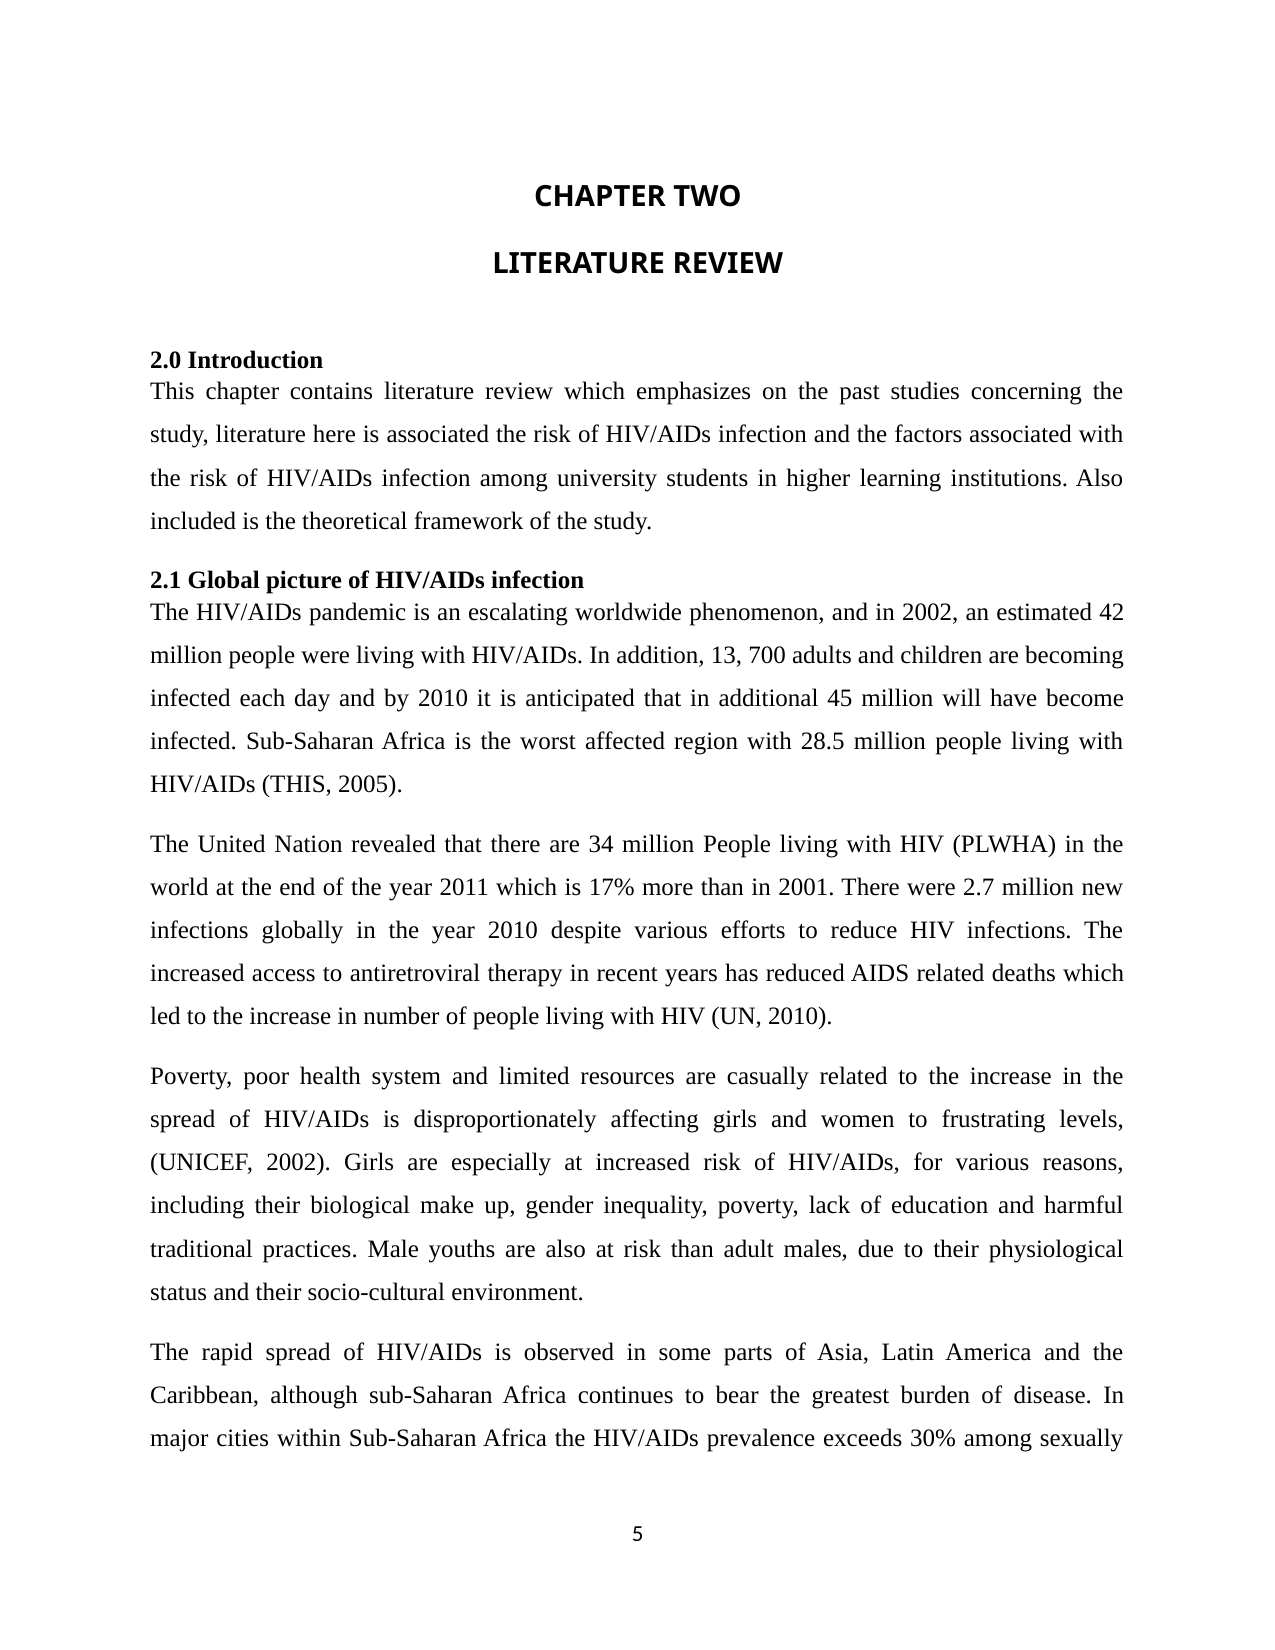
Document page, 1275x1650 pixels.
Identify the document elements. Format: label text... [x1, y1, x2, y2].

text The rapid spread of HIV/AIDs is observed in some parts of Asia, Latin America and the Caribbean, although sub-Saharan Africa continues to bear the greatest burden of disease. In major cities within Sub-Saharan Africa the HIV/AIDs prevalence exceeds 30% among sexually [150, 1337, 1125, 1452]
subtitle 2.1 Global picture of HIV/AIDs infection [150, 566, 1125, 594]
text This chapter contains literature review which emphasizes on the past studies concerning the study, literature here is associated the risk of HIV/AIDs infection and the factors associated with the risk of HIV/AIDs infection among university students in higher learning institutions. Also included is the theoretical framework of the study. [150, 376, 1125, 534]
text The United Nation revealed that there are 34 million People living with HIV (PLWHA) in the world at the end of the year 2011 which is 17% more than in 2001. There were 2.7 million new infections globally in the year 2010 despite various efforts to reduce HIV infections. The increased access to antiretroviral therapy in recent years has reduced AIDS related deaths which led to the increase in number of people living with HIV (UN, 2010). [150, 829, 1125, 1030]
text The HIV/AIDs pandemic is an escalating worldwide phenomenon, and in 2002, an estimated 42 million people were living with HIV/AIDs. In addition, 13, 700 adults and children are becoming infected each day and by 2010 it is anticipated that in additional 45 million will have become infected. Sub-Saharan Africa is the worst affected region with 28.5 million people living with HIV/AIDs (THIS, 2005). [150, 597, 1125, 798]
subtitle LITERATURE REVIEW [150, 243, 1125, 282]
text Poverty, poor health system and limited resources are casually related to the increase in the spread of HIV/AIDs is disproportionately affecting girls and women to frustrating levels, (UNICEF, 2002). Girls are especially at increased risk of HIV/AIDs, for various reasons, including their biological make up, gender inequality, poverty, lack of education and harmful traditional practices. Male youths are also at risk than adult males, due to their physiological status and their socio-cultural environment. [150, 1061, 1125, 1306]
subtitle CHAPTER TWO [150, 175, 1125, 215]
subtitle 2.0 Introduction [150, 345, 1125, 374]
